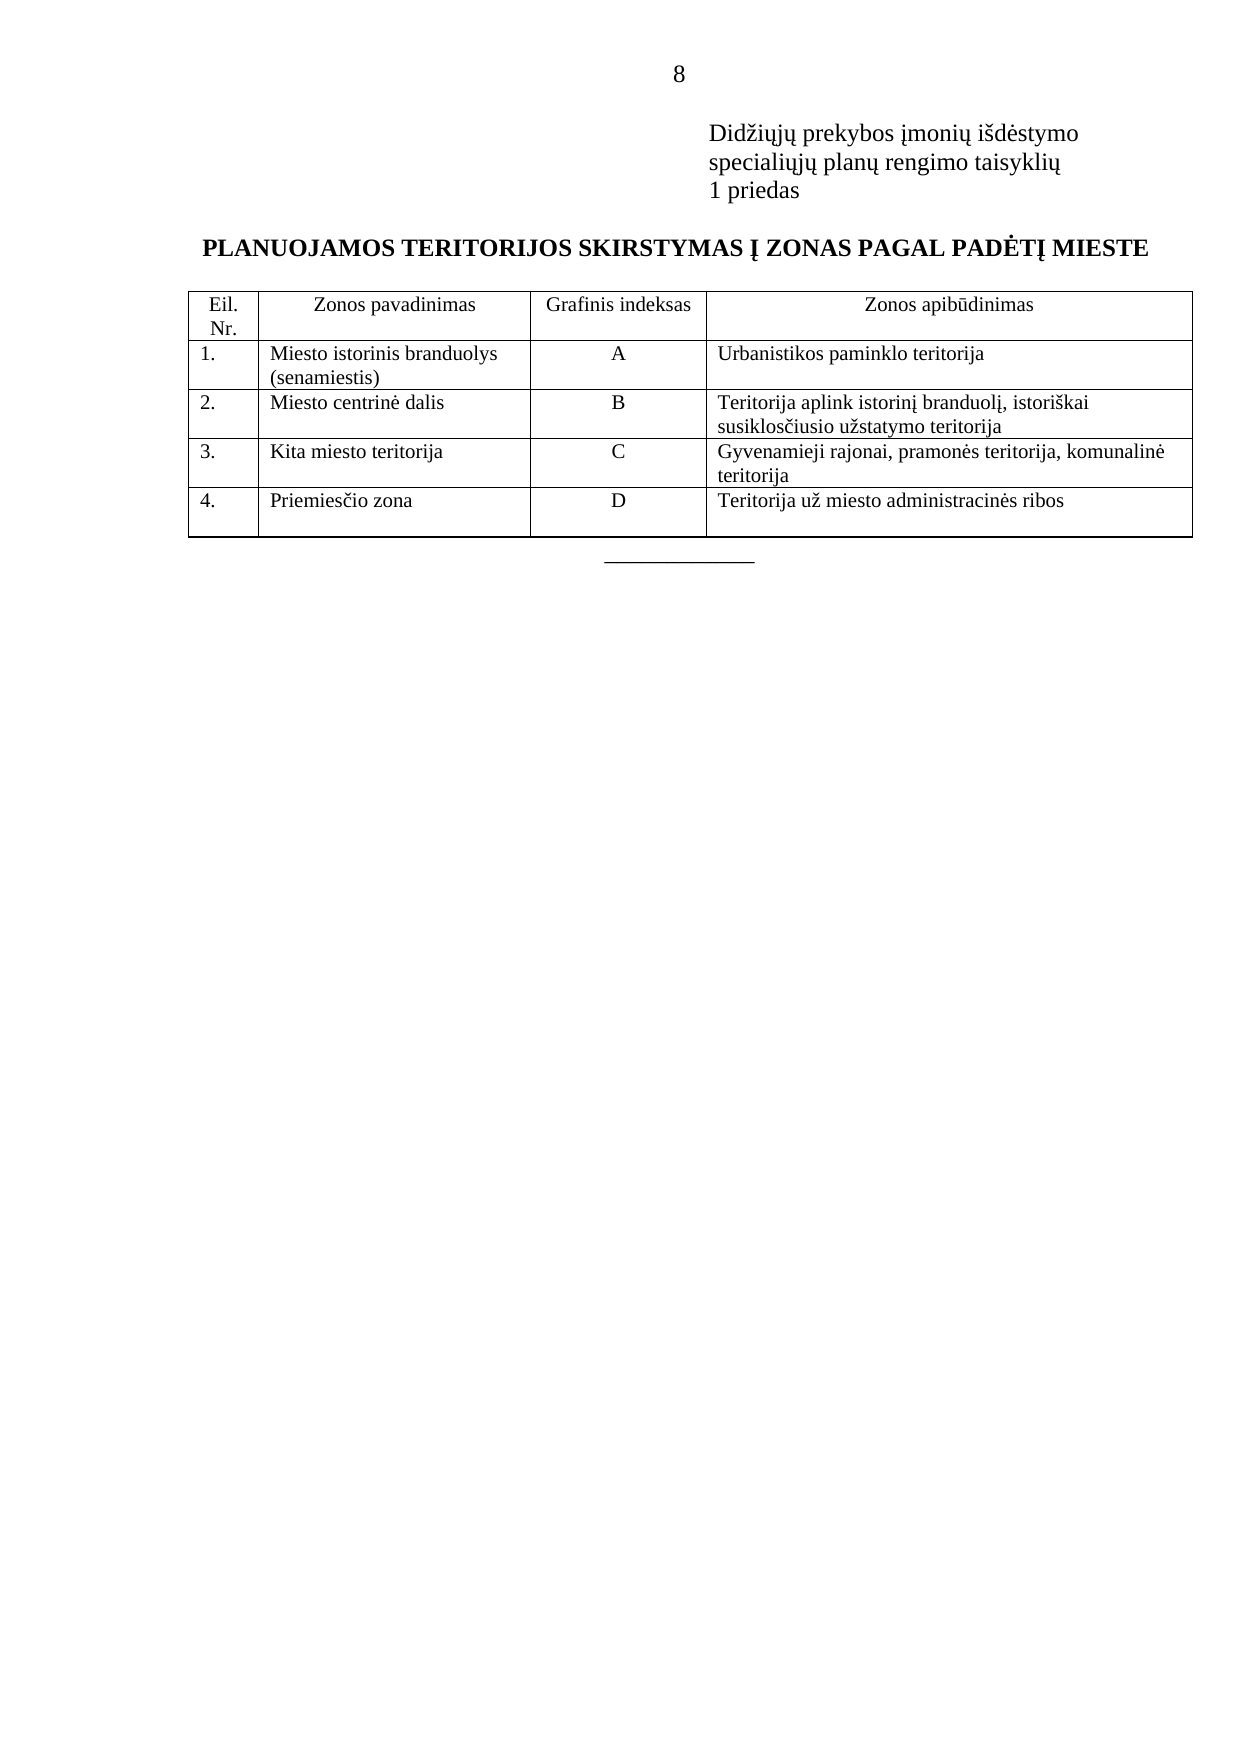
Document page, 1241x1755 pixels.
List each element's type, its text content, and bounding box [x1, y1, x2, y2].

table_cell Teritorija už miesto administracinės ribos [707, 488, 1192, 536]
table_cell Miesto istorinis branduolys (senamiestis) [259, 341, 530, 389]
table_cell C [531, 439, 706, 487]
table_cell Gyvenamieji rajonai, pramonės teritorija, komunalinė teritorija [707, 439, 1192, 487]
text ____________ [177, 537, 1181, 566]
table_cell 2. [189, 390, 258, 438]
table_cell Kita miesto teritorija [259, 439, 530, 487]
table_cell A [531, 341, 706, 389]
table_cell Priemiesčio zona [259, 488, 530, 536]
table_cell Urbanistikos paminklo teritorija [707, 341, 1192, 389]
text Didžiųjų prekybos įmonių išdėstymo [709, 118, 1181, 147]
text specialiųjų planų rengimo taisyklių [177, 147, 1181, 176]
table_cell B [531, 390, 706, 438]
table_header Zonos apibūdinimas [707, 292, 1192, 340]
text 1 priedas [177, 176, 1181, 204]
table_cell 1. [189, 341, 258, 389]
text PLANUOJAMOS teritorijos skirstymAS į zonas pagal padėtį mieste [177, 233, 1181, 262]
table_header Zonos pavadinimas [259, 292, 530, 340]
table_header Eil. Nr. [189, 292, 258, 340]
table_header Grafinis indeksas [531, 292, 706, 340]
table_cell 3. [189, 439, 258, 487]
table_cell Teritorija aplink istorinį branduolį, istoriškai susiklosčiusio užstatymo teritorija [707, 390, 1192, 438]
table_cell Miesto centrinė dalis [259, 390, 530, 438]
table_cell D [531, 488, 706, 536]
table_cell 4. [189, 488, 258, 536]
